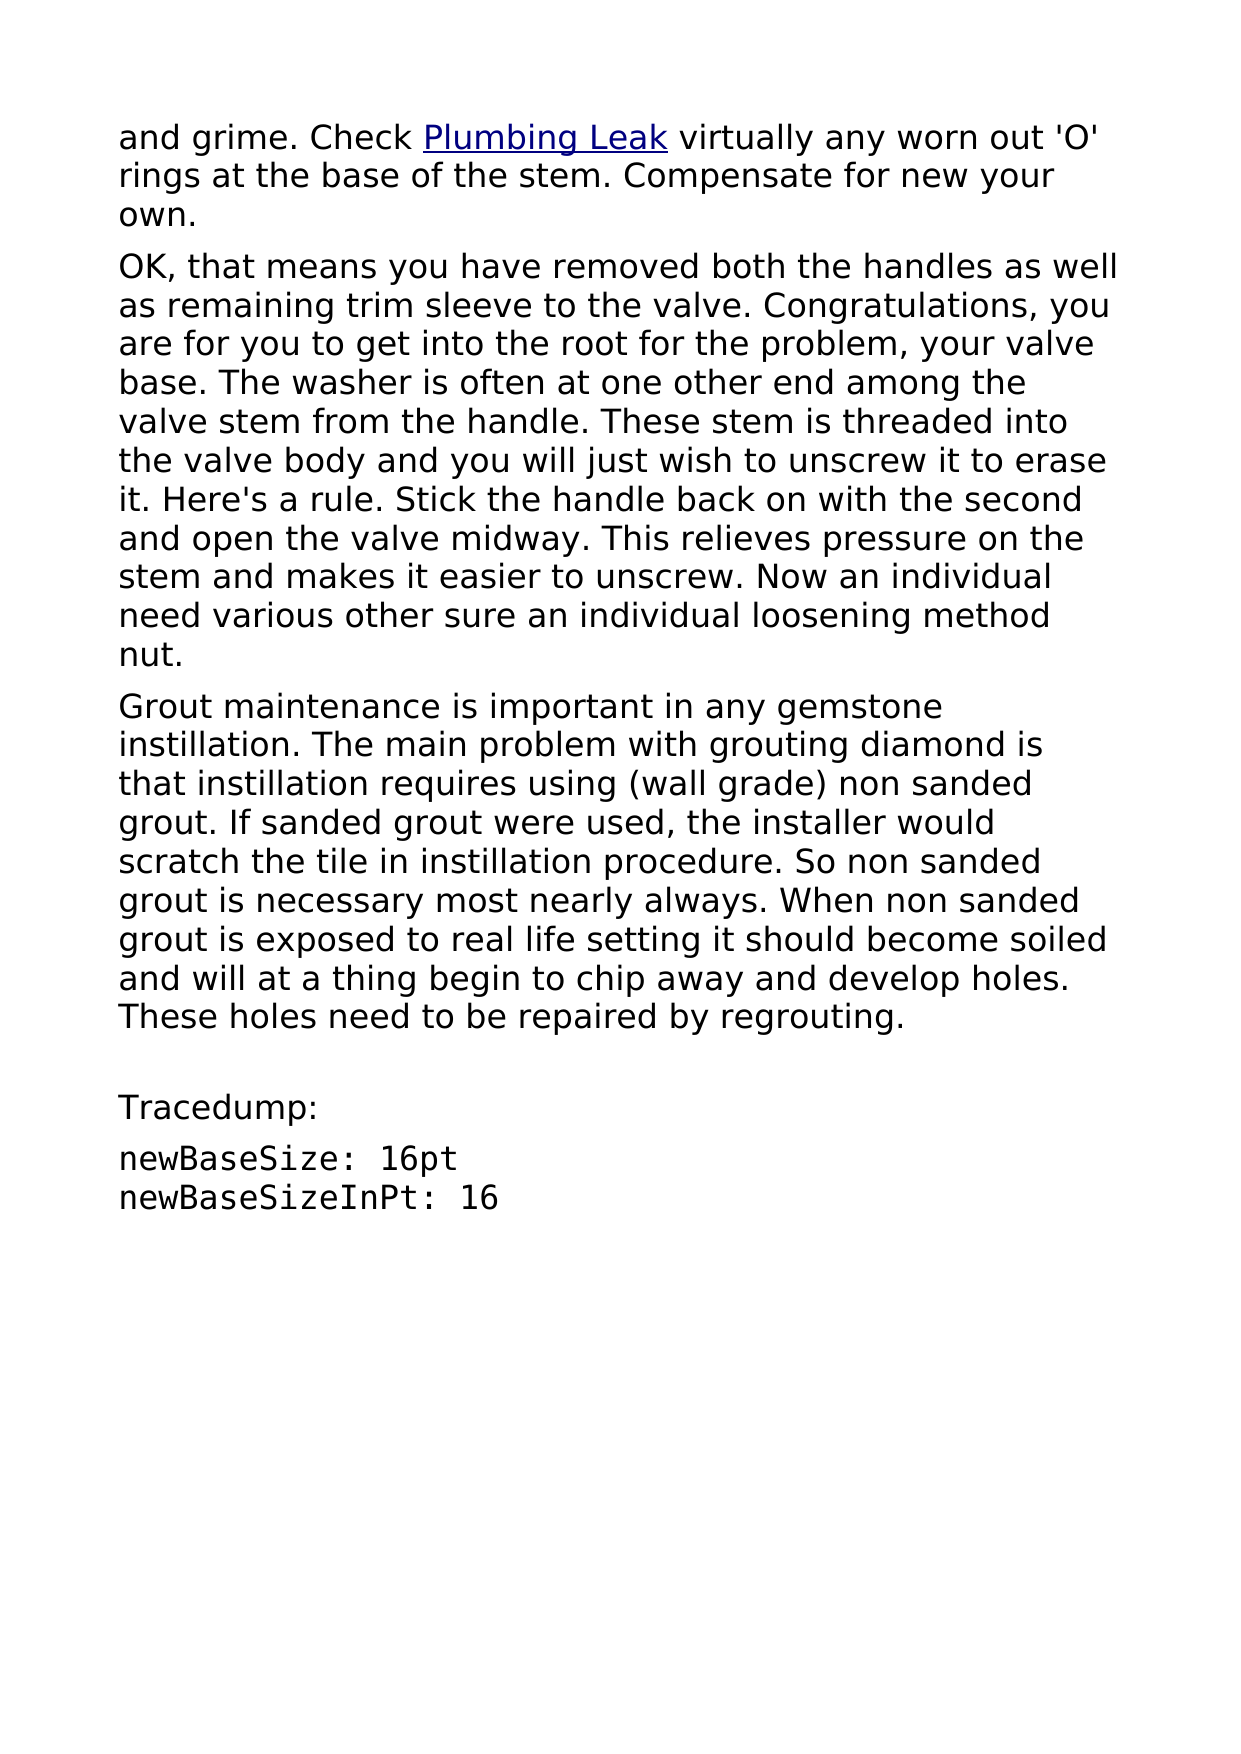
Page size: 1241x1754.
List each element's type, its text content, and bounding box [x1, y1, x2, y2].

text OK, that means you have removed both the handles as well as remaining trim sleeve to the valve. Congratulations, you are for you to get into the root for the problem, your valve base. The washer is often at one other end among the valve stem from the handle. These stem is threaded into the valve body and you will just wish to unscrew it to erase it. Here's a rule. Stick the handle back on with the second and open the valve midway. This relieves pressure on the stem and makes it easier to unscrew. Now an individual need various other sure an individual loosening method nut. [118, 247, 1122, 674]
text Tracedump: [118, 1049, 1122, 1127]
text and grime. Check Plumbing Leak virtually any worn out 'O' rings at the base of the stem. Compensate for new your own. [118, 118, 1122, 235]
text Grout maintenance is important in any gemstone instillation. The main problem with grouting diamond is that instillation requires using (wall grade) non sanded grout. If sanded grout were used, the installer would scratch the tile in instillation procedure. So non sanded grout is necessary most nearly always. When non sanded grout is exposed to real life setting it should become soiled and will at a thing begin to chip away and develop holes. These holes need to be repaired by regrouting. [118, 687, 1122, 1037]
text newBaseSize: 16pt newBaseSizeInPt: 16 [118, 1139, 1122, 1217]
